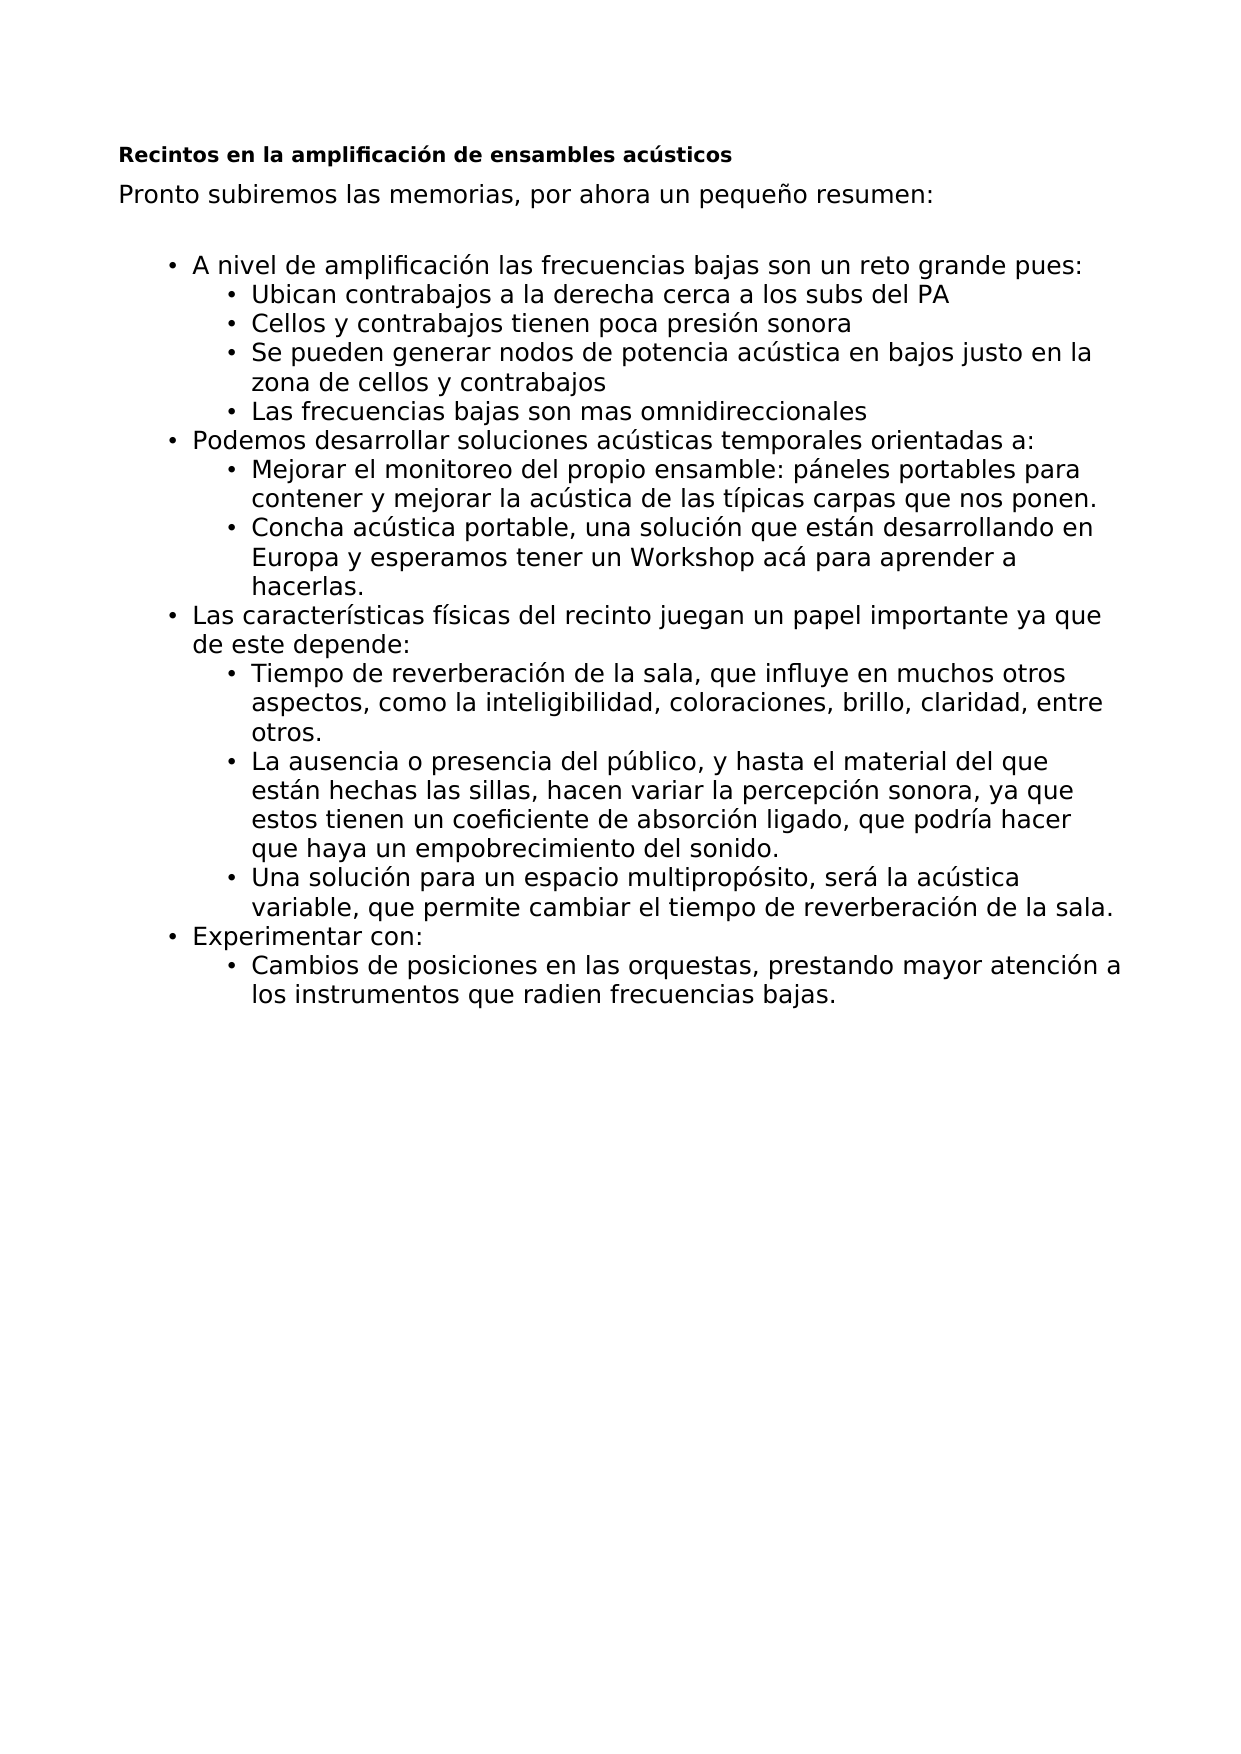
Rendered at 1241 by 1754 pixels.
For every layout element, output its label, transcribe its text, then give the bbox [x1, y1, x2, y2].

list Una solución para un espacio multipropósito, será la acústica variable, que permite cambiar el tiempo de reverberación de la sala. [236, 863, 1122, 922]
list Se pueden generar nodos de potencia acústica en bajos justo en la zona de cellos y contrabajos [236, 338, 1122, 397]
list Cellos y contrabajos tienen poca presión sonora [236, 309, 1122, 338]
list Las frecuencias bajas son mas omnidireccionales [236, 397, 1122, 426]
list Mejorar el monitoreo del propio ensamble: páneles portables para contener y mejorar la acústica de las típicas carpas que nos ponen. [236, 455, 1122, 513]
list A nivel de amplificación las frecuencias bajas son un reto grande pues: [177, 251, 1122, 280]
list Cambios de posiciones en las orquestas, prestando mayor atención a los instrumentos que radien frecuencias bajas. [236, 951, 1122, 1009]
list La ausencia o presencia del público, y hasta el material del que están hechas las sillas, hacen variar la percepción sonora, ya que estos tienen un coeficiente de absorción ligado, que podría hacer que haya un empobrecimiento del sonido. [236, 747, 1122, 863]
list Las características físicas del recinto juegan un papel importante ya que de este depende: [177, 601, 1122, 659]
list Ubican contrabajos a la derecha cerca a los subs del PA [236, 280, 1122, 309]
list Podemos desarrollar soluciones acústicas temporales orientadas a: [177, 426, 1122, 455]
list Concha acústica portable, una solución que están desarrollando en Europa y esperamos tener un Workshop acá para aprender a hacerlas. [236, 513, 1122, 601]
subtitle Recintos en la amplificación de ensambles acústicos [118, 143, 1122, 167]
text Pronto subiremos las memorias, por ahora un pequeño resumen: [118, 180, 1122, 209]
list Experimentar con: [177, 922, 1122, 951]
list Tiempo de reverberación de la sala, que influye en muchos otros aspectos, como la inteligibilidad, coloraciones, brillo, claridad, entre otros. [236, 659, 1122, 747]
